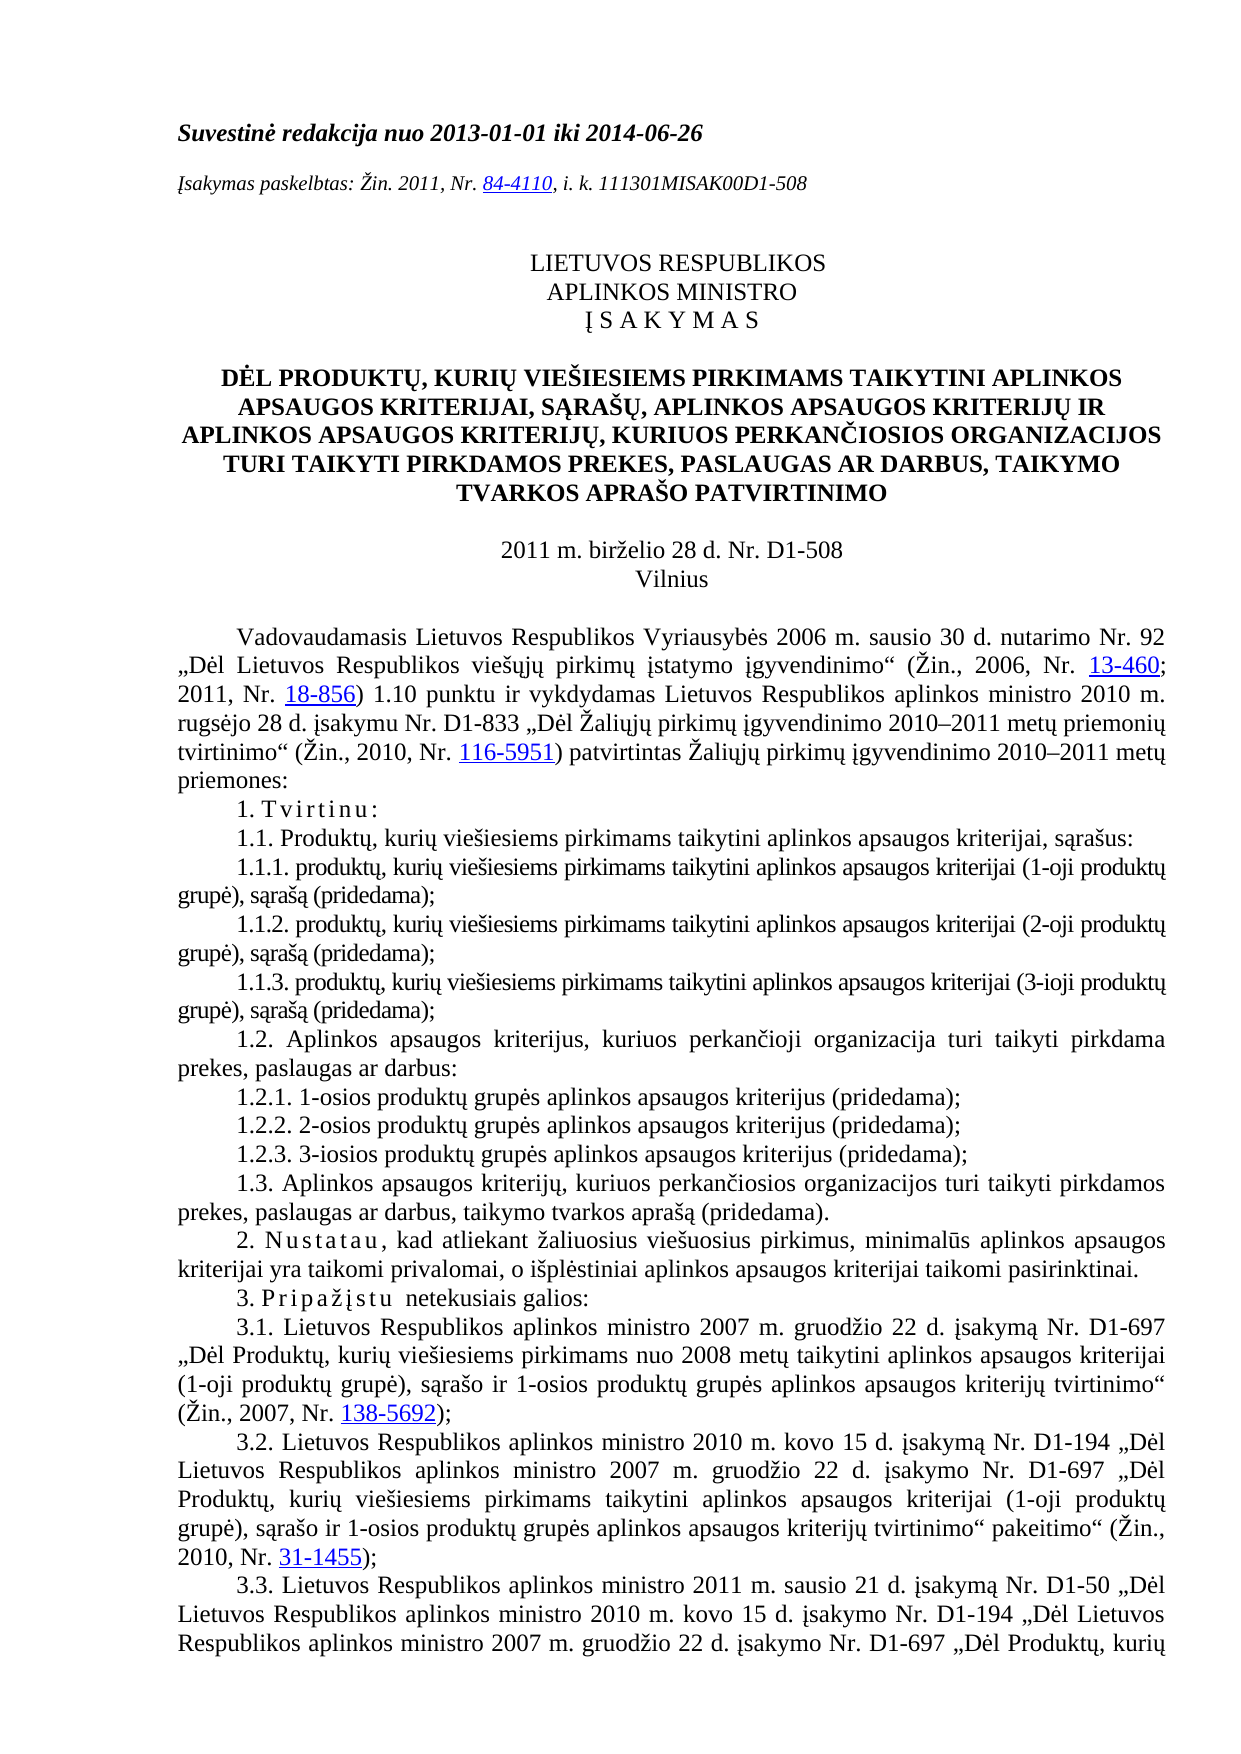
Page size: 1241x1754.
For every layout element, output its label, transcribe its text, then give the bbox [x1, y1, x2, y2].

text Įsakymas paskelbtas: Žin. 2011, Nr. 84-4110, i. k. 111301MISAK00D1-508 [177, 171, 1166, 195]
text 2011 m. birželio 28 d. Nr. D1-508 [177, 535, 1166, 564]
text DĖL PRODUKTŲ, KURIŲ VIEŠIESIEMS PIRKIMAMS TAIKYTINI APLINKOS APSAUGOS KRITERIJAI, SĄRAŠŲ, APLINKOS APSAUGOS KRITERIJŲ IR APLINKOS APSAUGOS KRITERIJŲ, KURIUOS PERKANČIOSIOS ORGANIZACIJOS TURI TAIKYTI PIRKDAMOS PREKES, PASLAUGAS AR DARBUS, TAIKYMO TVARKOS APRAŠO PATVIRTINIMO [177, 363, 1166, 507]
text Vadovaudamasis Lietuvos Respublikos Vyriausybės 2006 m. sausio 30 d. nutarimo Nr. 92 „Dėl Lietuvos Respublikos viešųjų pirkimų įstatymo įgyvendinimo“ (Žin., 2006, Nr. 13-460; 2011, Nr. 18-856) 1.10 punktu ir vykdydamas Lietuvos Respublikos aplinkos ministro 2010 m. rugsėjo 28 d. įsakymu Nr. D1-833 „Dėl Žaliųjų pirkimų įgyvendinimo 2010–2011 metų priemonių tvirtinimo“ (Žin., 2010, Nr. 116-5951) patvirtintas Žaliųjų pirkimų įgyvendinimo 2010–2011 metų priemones: [177, 622, 1166, 794]
text 1.2. Aplinkos apsaugos kriterijus, kuriuos perkančioji organizacija turi taikyti pirkdama prekes, paslaugas ar darbus: [177, 1024, 1166, 1082]
text 3.3. Lietuvos Respublikos aplinkos ministro 2011 m. sausio 21 d. įsakymą Nr. D1-50 „Dėl Lietuvos Respublikos aplinkos ministro 2010 m. kovo 15 d. įsakymo Nr. D1-194 „Dėl Lietuvos Respublikos aplinkos ministro 2007 m. gruodžio 22 d. įsakymo Nr. D1-697 „Dėl Produktų, kurių [177, 1570, 1166, 1657]
text LIETUVOS RESPUBLIKOS [177, 248, 1166, 277]
text 1.3. Aplinkos apsaugos kriterijų, kuriuos perkančiosios organizacijos turi taikyti pirkdamos prekes, paslaugas ar darbus, taikymo tvarkos aprašą (pridedama). [177, 1168, 1166, 1225]
text 2. Nustatau, kad atliekant žaliuosius viešuosius pirkimus, minimalūs aplinkos apsaugos kriterijai yra taikomi privalomai, o išplėstiniai aplinkos apsaugos kriterijai taikomi pasirinktinai. [177, 1225, 1166, 1283]
text 1.2.2. 2-osios produktų grupės aplinkos apsaugos kriterijus (pridedama); [177, 1110, 1166, 1139]
text 1.2.1. 1-osios produktų grupės aplinkos apsaugos kriterijus (pridedama); [177, 1082, 1166, 1110]
text 1.2.3. 3-iosios produktų grupės aplinkos apsaugos kriterijus (pridedama); [177, 1139, 1166, 1168]
text Į S A K Y M A S [177, 305, 1166, 334]
text 1.1.2. produktų, kurių viešiesiems pirkimams taikytini aplinkos apsaugos kriterijai (2-oji produktų grupė), sąrašą (pridedama); [177, 909, 1166, 967]
text 1. Tvirtinu: [177, 794, 1166, 823]
text 3. Pripažįstu netekusiais galios: [177, 1283, 1166, 1312]
text 1.1. Produktų, kurių viešiesiems pirkimams taikytini aplinkos apsaugos kriterijai, sąrašus: [177, 823, 1166, 852]
text 1.1.3. produktų, kurių viešiesiems pirkimams taikytini aplinkos apsaugos kriterijai (3-ioji produktų grupė), sąrašą (pridedama); [177, 967, 1166, 1024]
text 1.1.1. produktų, kurių viešiesiems pirkimams taikytini aplinkos apsaugos kriterijai (1-oji produktų grupė), sąrašą (pridedama); [177, 852, 1166, 909]
text Vilnius [177, 564, 1166, 593]
text APLINKOS MINISTRO [177, 277, 1166, 305]
text Suvestinė redakcija nuo 2013-01-01 iki 2014-06-26 [177, 118, 1166, 147]
text 3.2. Lietuvos Respublikos aplinkos ministro 2010 m. kovo 15 d. įsakymą Nr. D1-194 „Dėl Lietuvos Respublikos aplinkos ministro 2007 m. gruodžio 22 d. įsakymo Nr. D1-697 „Dėl Produktų, kurių viešiesiems pirkimams taikytini aplinkos apsaugos kriterijai (1-oji produktų grupė), sąrašo ir 1-osios produktų grupės aplinkos apsaugos kriterijų tvirtinimo“ pakeitimo“ (Žin., 2010, Nr. 31-1455); [177, 1427, 1166, 1570]
text 3.1. Lietuvos Respublikos aplinkos ministro 2007 m. gruodžio 22 d. įsakymą Nr. D1-697 „Dėl Produktų, kurių viešiesiems pirkimams nuo 2008 metų taikytini aplinkos apsaugos kriterijai (1-oji produktų grupė), sąrašo ir 1-osios produktų grupės aplinkos apsaugos kriterijų tvirtinimo“ (Žin., 2007, Nr. 138-5692); [177, 1312, 1166, 1427]
